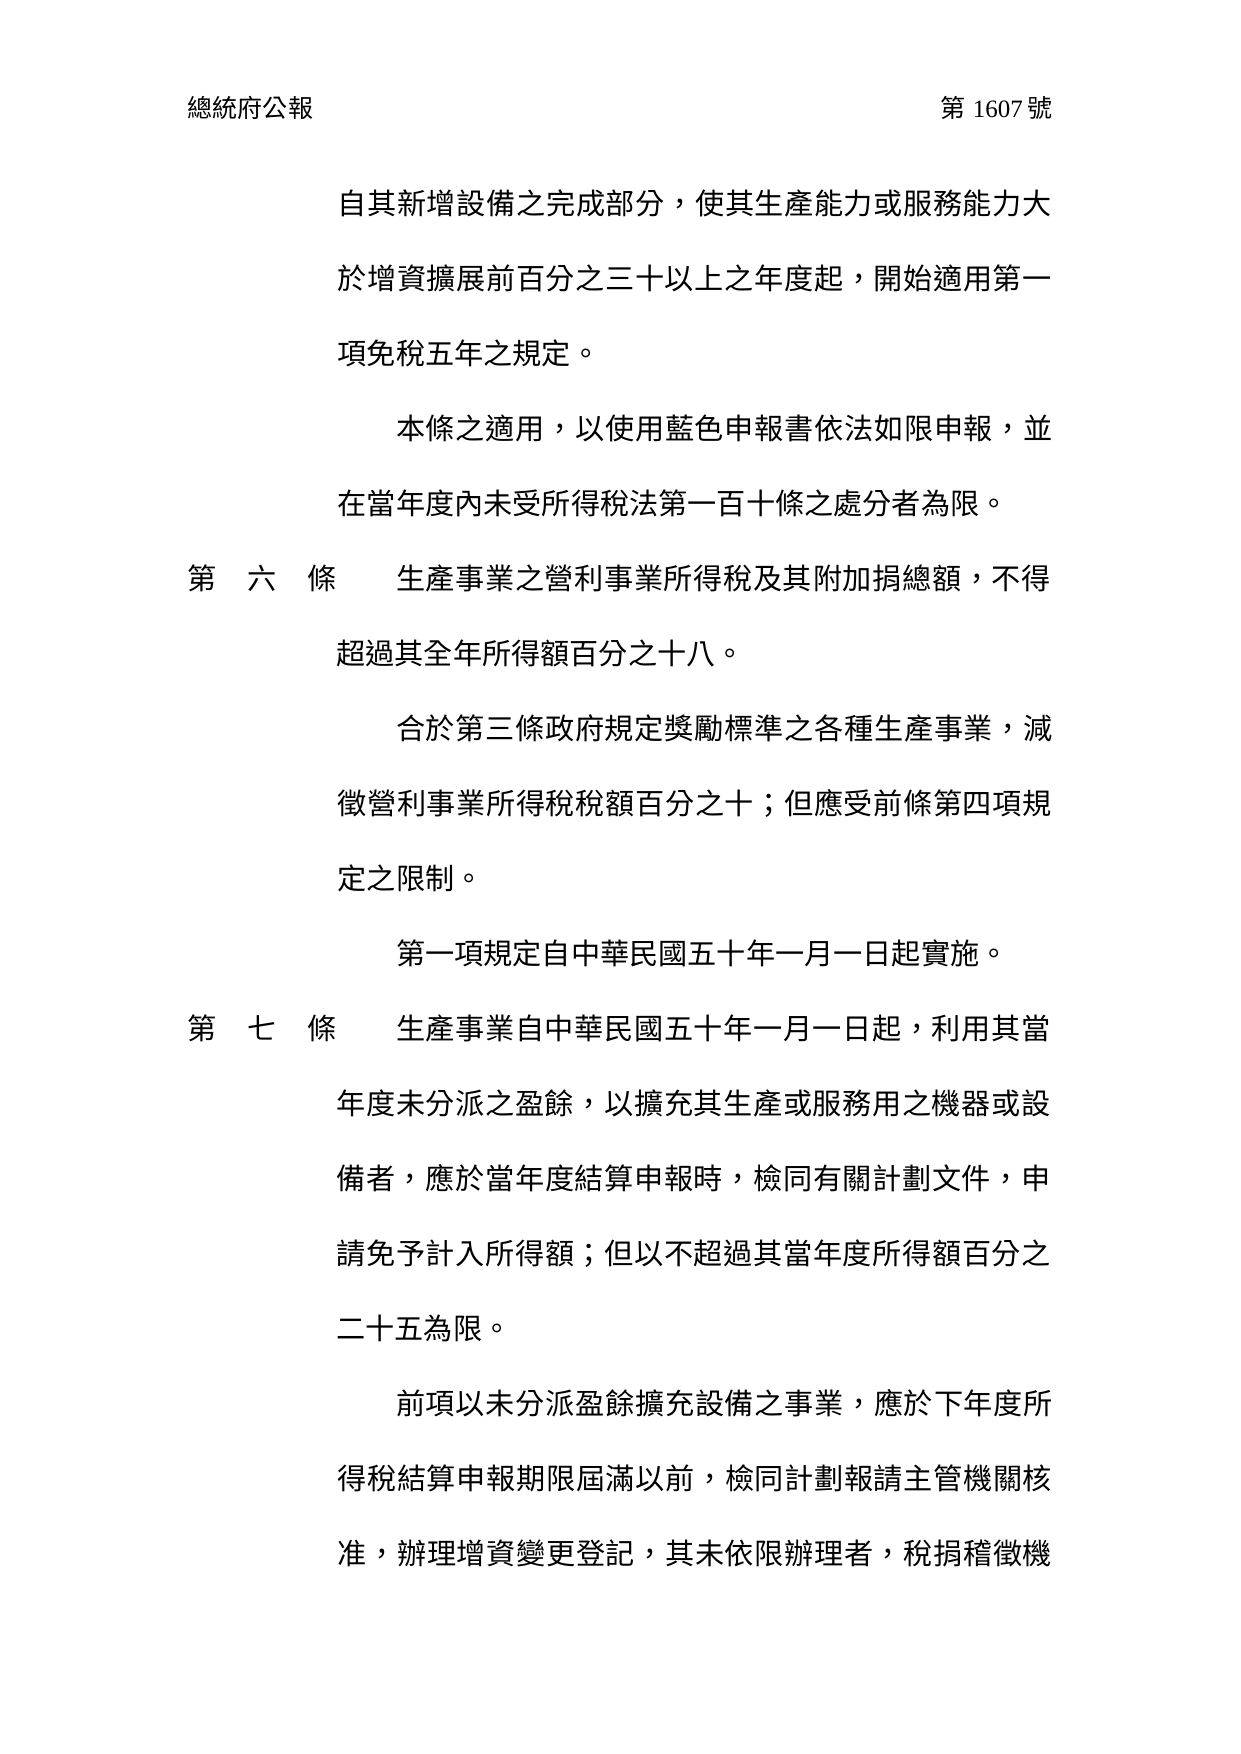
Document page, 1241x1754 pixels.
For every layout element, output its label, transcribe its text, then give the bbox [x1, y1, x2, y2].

text 合於第三條政府規定獎勵標準之各種生產事業，減徵營利事業所得稅稅額百分之十；但應受前條第四項規定之限制。 [337, 689, 1053, 914]
text 本條之適用，以使用藍色申報書依法如限申報，並在當年度內未受所得稅法第一百十條之處分者為限。 [337, 389, 1053, 539]
text 前項以未分派盈餘擴充設備之事業，應於下年度所得稅結算申報期限屆滿以前，檢同計劃報請主管機關核准，辦理增資變更登記，其未依限辦理者，稅捐稽徵機 [337, 1364, 1053, 1589]
text 第一項規定自中華民國五十年一月一日起實施。 [337, 914, 1053, 989]
text 自其新增設備之完成部分，使其生產能力或服務能力大於增資擴展前百分之三十以上之年度起，開始適用第一項免稅五年之規定。 [337, 164, 1053, 389]
text 第 六 條 生產事業之營利事業所得稅及其附加捐總額，不得超過其全年所得額百分之十八。 [187, 539, 1053, 689]
text 第 七 條 生產事業自中華民國五十年一月一日起，利用其當年度未分派之盈餘，以擴充其生產或服務用之機器或設備者，應於當年度結算申報時，檢同有關計劃文件，申請免予計入所得額；但以不超過其當年度所得額百分之二十五為限。 [187, 989, 1053, 1364]
